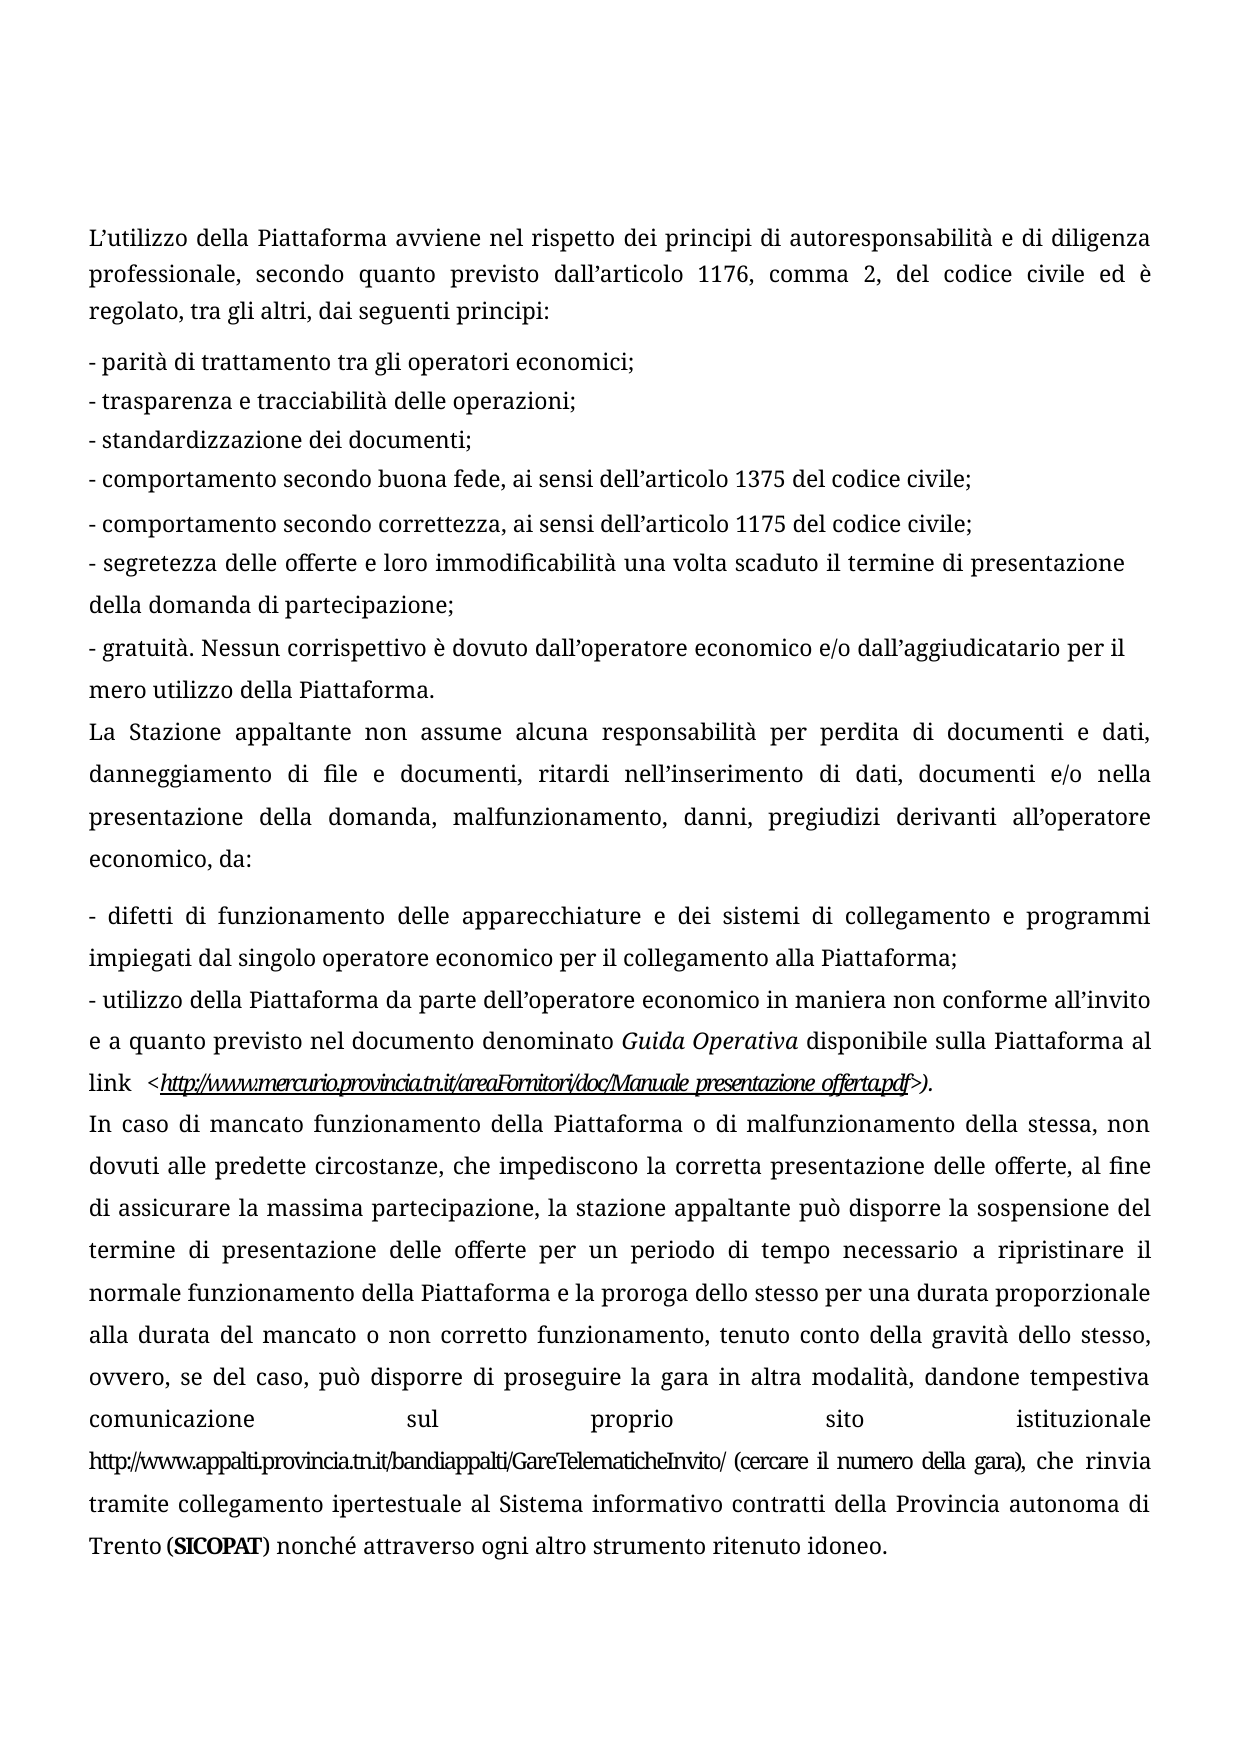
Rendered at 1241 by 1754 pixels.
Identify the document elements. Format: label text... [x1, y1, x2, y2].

list - trasparenza e tracciabilità delle operazioni; [51, 385, 1152, 416]
list - difetti di funzionamento delle apparecchiature e dei sistemi di collegamento e programmi impiegati dal singolo operatore economico per il collegamento alla Piattaforma; [89, 899, 1152, 973]
text L’utilizzo della Piattaforma avviene nel rispetto dei principi di autoresponsabilità e di diligenza professionale, secondo quanto previsto dall’articolo 1176, comma 2, del codice civile ed è regolato, tra gli altri, dai seguenti principi: [89, 222, 1152, 326]
list - utilizzo della Piattaforma da parte dell’operatore economico in maniera non conforme all’invito e a quanto previsto nel documento denominato Guida Operativa disponibile sulla Piattaforma al link <http://www.mercurio.provincia.tn.it/areaFornitori/doc/Manuale_presentazione_offerta.pdf>). [89, 984, 1152, 1098]
list - parità di trattamento tra gli operatori economici; [51, 346, 1152, 377]
list - comportamento secondo correttezza, ai sensi dell’articolo 1175 del codice civile; [51, 508, 1152, 539]
text La Stazione appaltante non assume alcuna responsabilità per perdita di documenti e dati, danneggiamento di file e documenti, ritardi nell’inserimento di dati, documenti e/o nella presentazione della domanda, malfunzionamento, danni, pregiudizi derivanti all’operatore economico, da: [89, 716, 1152, 874]
text In caso di mancato funzionamento della Piattaforma o di malfunzionamento della stessa, non dovuti alle predette circostanze, che impediscono la corretta presentazione delle offerte, al fine di assicurare la massima partecipazione, la stazione appaltante può disporre la sospensione del termine di presentazione delle offerte per un periodo di tempo necessario a ripristinare il normale funzionamento della Piattaforma e la proroga dello stesso per una durata proporzionale alla durata del mancato o non corretto funzionamento, tenuto conto della gravità dello stesso, ovvero, se del caso, può disporre di proseguire la gara in altra modalità, dandone tempestiva comunicazione sul proprio sito istituzionale http://www.appalti.provincia.tn.it/bandiappalti/GareTelematicheInvito/ (cercare il numero della gara), che rinvia tramite collegamento ipertestuale al Sistema informativo contratti della Provincia autonoma di Trento (SICOPAT) nonché attraverso ogni altro strumento ritenuto idoneo. [89, 1108, 1152, 1561]
list - gratuità. Nessun corrispettivo è dovuto dall’operatore economico e/o dall’aggiudicatario per il mero utilizzo della Piattaforma. [89, 632, 1125, 705]
list - segretezza delle offerte e loro immodificabilità una volta scaduto il termine di presentazione della domanda di partecipazione; [89, 547, 1125, 620]
list - comportamento secondo buona fede, ai sensi dell’articolo 1375 del codice civile; [51, 463, 1152, 494]
list - standardizzazione dei documenti; [51, 424, 1152, 455]
